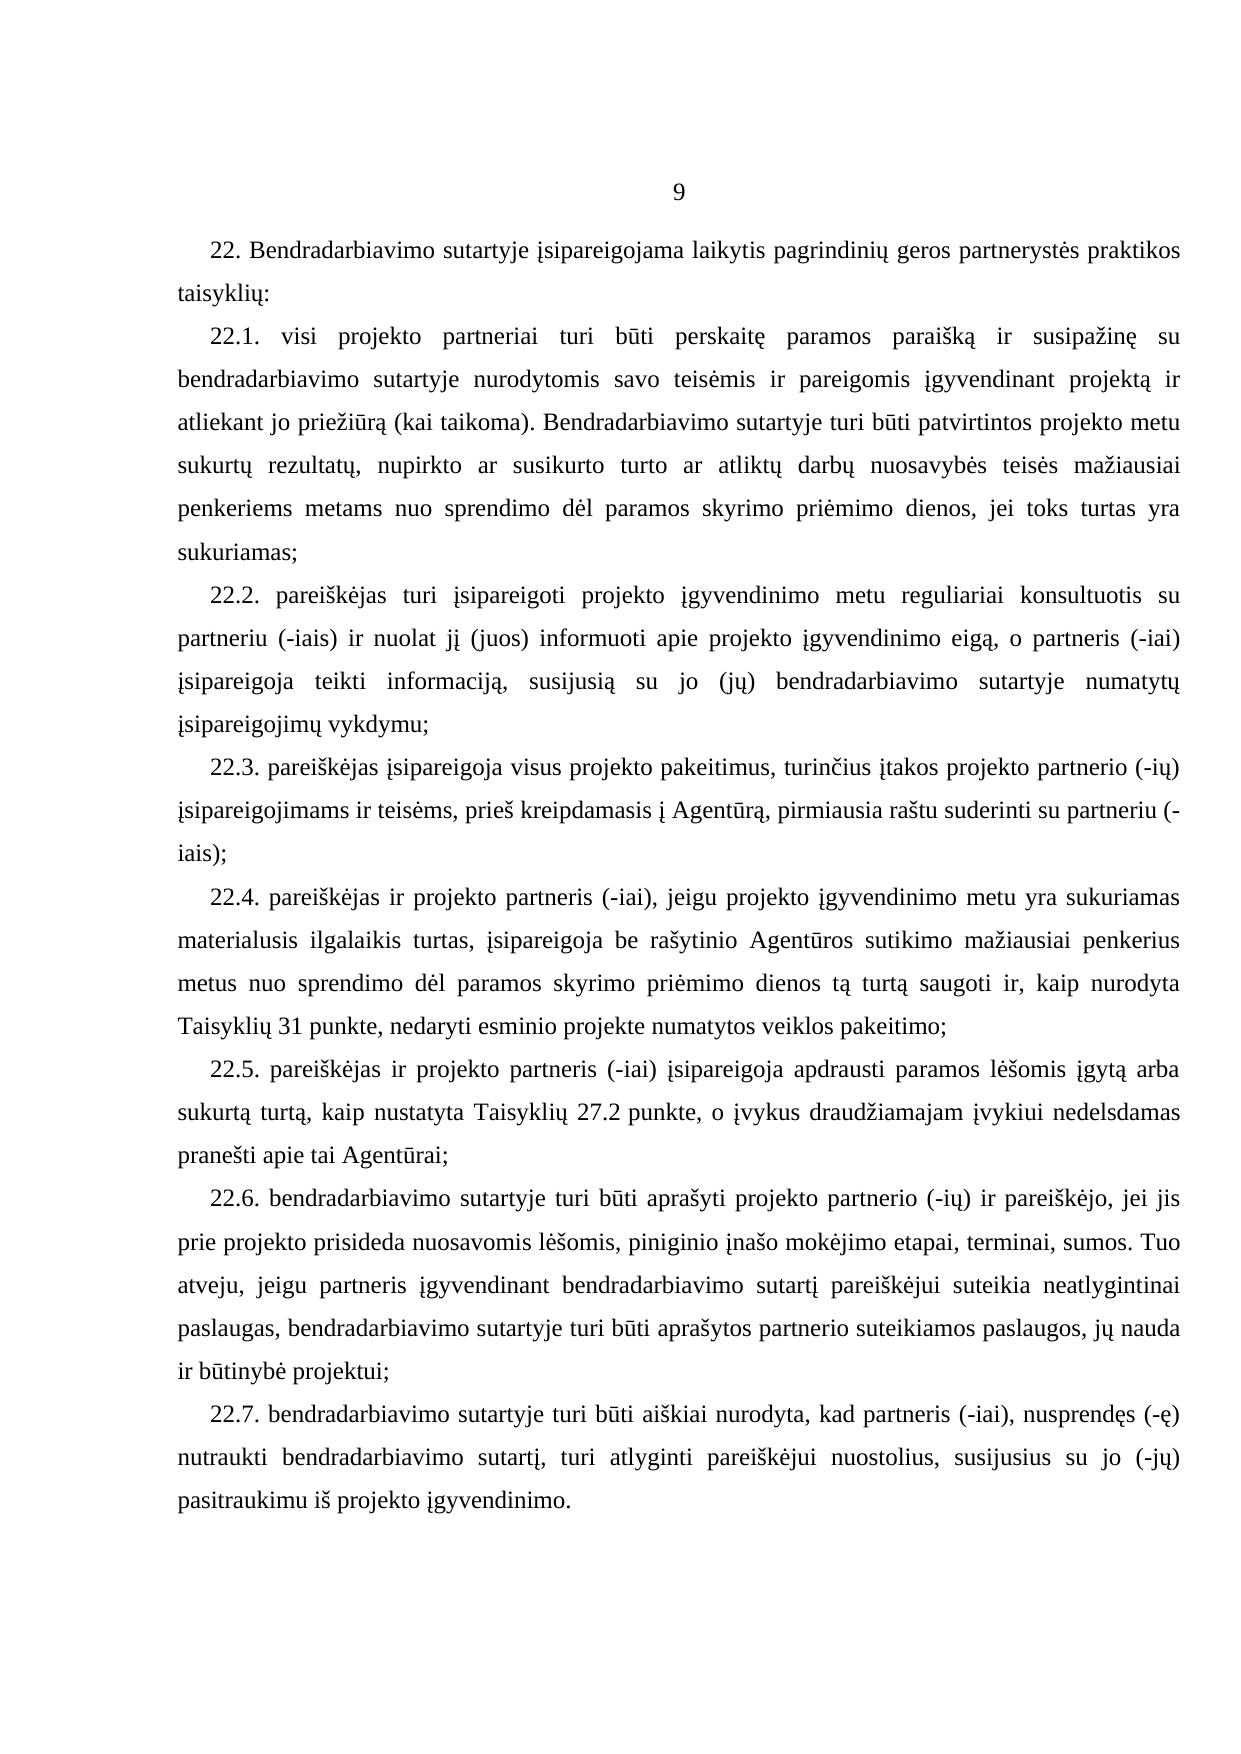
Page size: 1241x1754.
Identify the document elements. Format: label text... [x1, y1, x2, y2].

text 22.2. pareiškėjas turi įsipareigoti projekto įgyvendinimo metu reguliariai konsultuotis su partneriu (-iais) ir nuolat jį (juos) informuoti apie projekto įgyvendinimo eigą, o partneris (-iai) įsipareigoja teikti informaciją, susijusią su jo (jų) bendradarbiavimo sutartyje numatytų įsipareigojimų vykdymu; [177, 580, 1181, 738]
text 22.7. bendradarbiavimo sutartyje turi būti aiškiai nurodyta, kad partneris (-iai), nusprendęs (-ę) nutraukti bendradarbiavimo sutartį, turi atlyginti pareiškėjui nuostolius, susijusius su jo (-jų) pasitraukimu iš projekto įgyvendinimo. [177, 1399, 1181, 1514]
text 22.4. pareiškėjas ir projekto partneris (-iai), jeigu projekto įgyvendinimo metu yra sukuriamas materialusis ilgalaikis turtas, įsipareigoja be rašytinio Agentūros sutikimo mažiausiai penkerius metus nuo sprendimo dėl paramos skyrimo priėmimo dienos tą turtą saugoti ir, kaip nurodyta Taisyklių 31 punkte, nedaryti esminio projekte numatytos veiklos pakeitimo; [177, 882, 1181, 1040]
text 22.5. pareiškėjas ir projekto partneris (-iai) įsipareigoja apdrausti paramos lėšomis įgytą arba sukurtą turtą, kaip nustatyta Taisyklių 27.2 punkte, o įvykus draudžiamajam įvykiui nedelsdamas pranešti apie tai Agentūrai; [177, 1054, 1181, 1169]
text 22.1. visi projekto partneriai turi būti perskaitę paramos paraišką ir susipažinę su bendradarbiavimo sutartyje nurodytomis savo teisėmis ir pareigomis įgyvendinant projektą ir atliekant jo priežiūrą (kai taikoma). Bendradarbiavimo sutartyje turi būti patvirtintos projekto metu sukurtų rezultatų, nupirkto ar susikurto turto ar atliktų darbų nuosavybės teisės mažiausiai penkeriems metams nuo sprendimo dėl paramos skyrimo priėmimo dienos, jei toks turtas yra sukuriamas; [177, 321, 1181, 565]
text 22.6. bendradarbiavimo sutartyje turi būti aprašyti projekto partnerio (-ių) ir pareiškėjo, jei jis prie projekto prisideda nuosavomis lėšomis, piniginio įnašo mokėjimo etapai, terminai, sumos. Tuo atveju, jeigu partneris įgyvendinant bendradarbiavimo sutartį pareiškėjui suteikia neatlygintinai paslaugas, bendradarbiavimo sutartyje turi būti aprašytos partnerio suteikiamos paslaugos, jų nauda ir būtinybė projektui; [177, 1183, 1181, 1385]
text 22.3. pareiškėjas įsipareigoja visus projekto pakeitimus, turinčius įtakos projekto partnerio (-ių) įsipareigojimams ir teisėms, prieš kreipdamasis į Agentūrą, pirmiausia raštu suderinti su partneriu (-iais); [177, 752, 1181, 867]
text 22. Bendradarbiavimo sutartyje įsipareigojama laikytis pagrindinių geros partnerystės praktikos taisyklių: [177, 235, 1181, 307]
